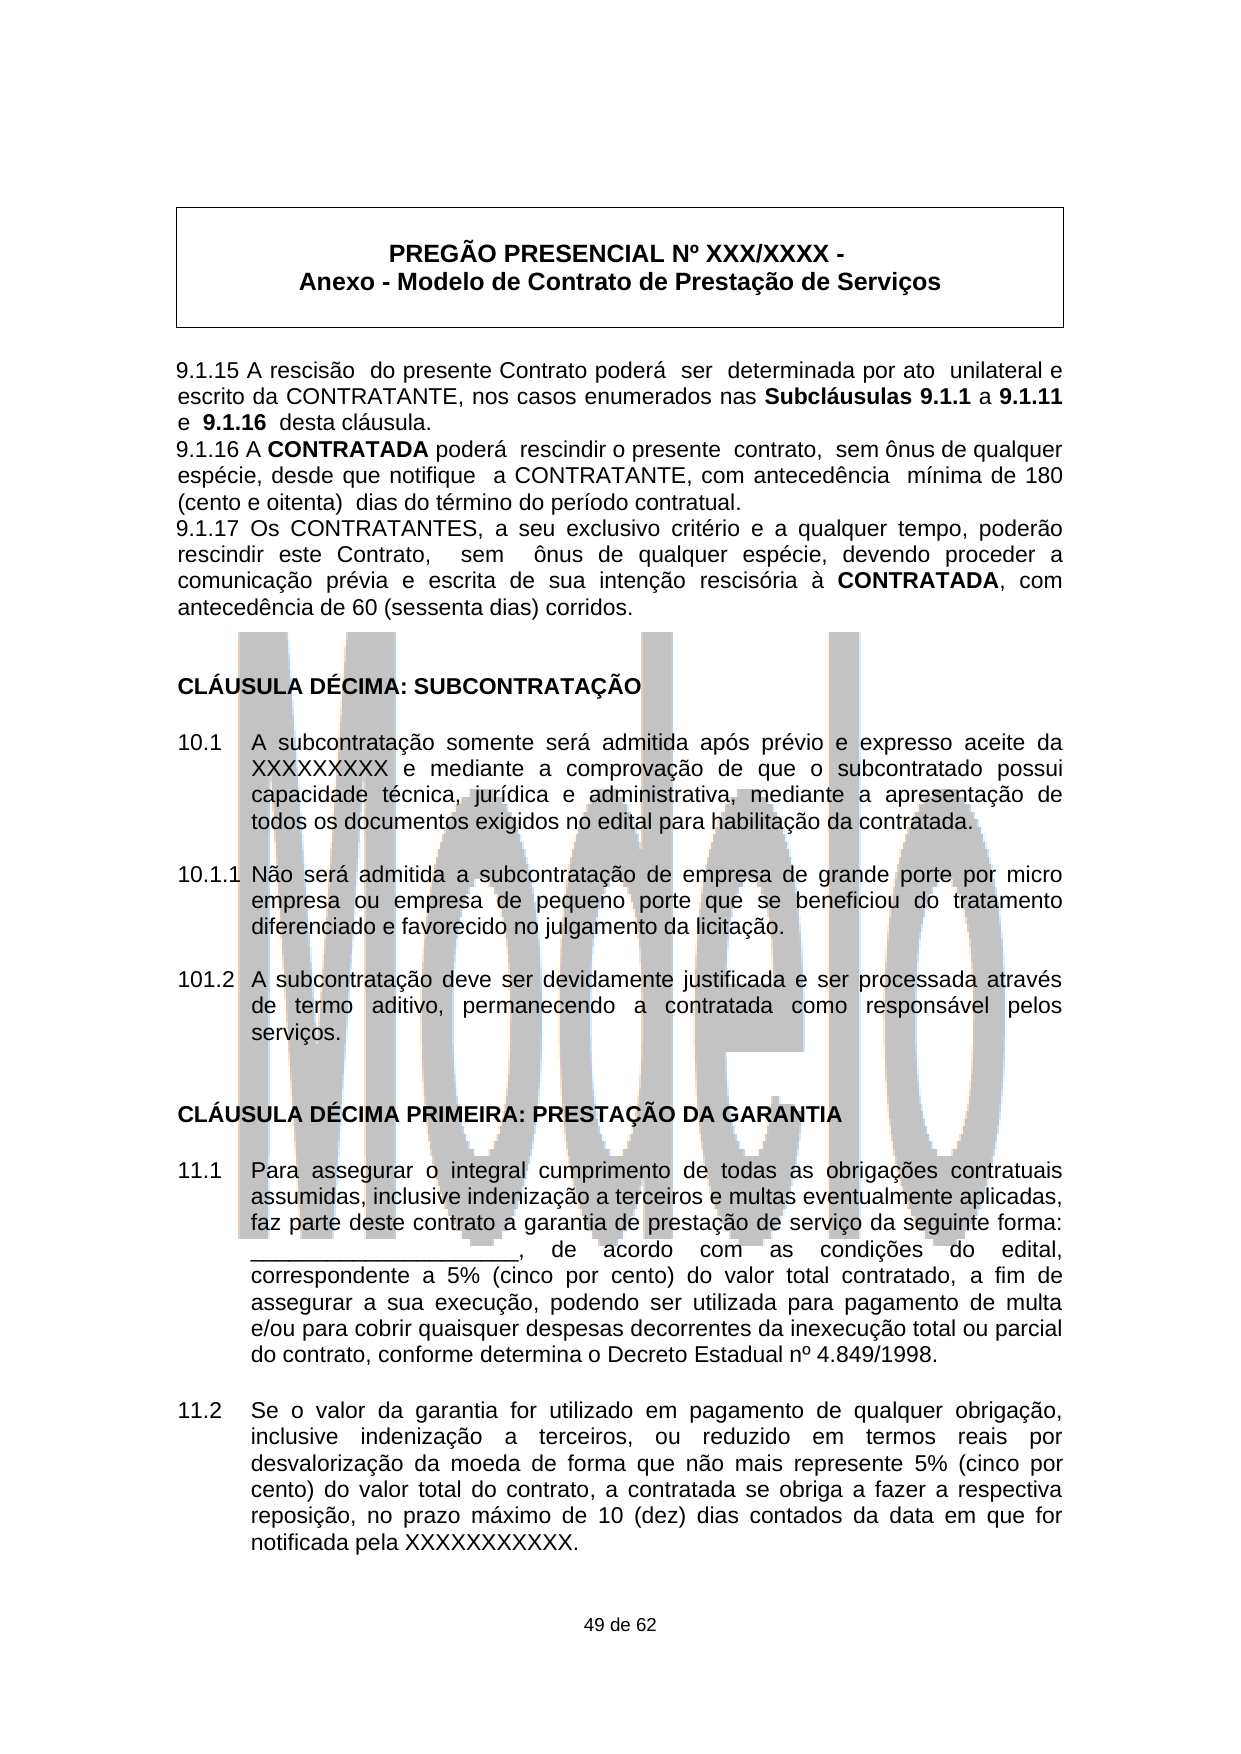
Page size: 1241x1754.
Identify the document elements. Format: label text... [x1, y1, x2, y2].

picture [177, 208, 1063, 327]
text CLÁUSULA DÉCIMA: SUBCONTRATAÇÃO [177, 673, 1063, 699]
picture [177, 1127, 1063, 1157]
picture [177, 328, 1063, 357]
text 11.1 Para assegurar o integral cumprimento de todas as obrigações contratuais assumidas, inclusive indenização a terceiros e multas eventualmente aplicadas, faz parte deste contrato a garantia de prestação de serviço da seguinte forma: _____________________, de acordo com as condições do edital, correspondente a 5% (cinco por cento) do valor total contratado, a fim de assegurar a sua execução, podendo ser utilizada para pagamento de multa e/ou para cobrir quaisquer despesas decorrentes da inexecução total ou parcial do contrato, conforme determina o Decreto Estadual nº 4.849/1998. [177, 1157, 1063, 1367]
picture [177, 1367, 1063, 1397]
text 9.1.16 A CONTRATADA poderá rescindir o presente contrato, sem ônus de qualquer espécie, desde que notifique a CONTRATANTE, com antecedência mínima de 180 (cento e oitenta) dias do término do período contratual. [176, 436, 1063, 515]
text 101.2 A subcontratação deve ser devidamente justificada e ser processada através de termo aditivo, permanecendo a contratada como responsável pelos serviços. [177, 966, 1063, 1045]
text 9.1.15 A rescisão do presente Contrato poderá ser determinada por ato unilateral e escrito da CONTRATANTE, nos casos enumerados nas Subcláusulas 9.1.1 a 9.1.11 e 9.1.16 desta cláusula. [176, 357, 1063, 436]
picture [177, 699, 1063, 729]
picture [177, 1045, 1063, 1101]
picture [177, 939, 1063, 966]
picture [177, 834, 1063, 861]
text 10.1.1 Não será admitida a subcontratação de empresa de grande porte por micro empresa ou empresa de pequeno porte que se beneficiou do tratamento diferenciado e favorecido no julgamento da licitação. [177, 861, 1063, 939]
text 11.2 Se o valor da garantia for utilizado em pagamento de qualquer obrigação, inclusive indenização a terceiros, ou reduzido em termos reais por desvalorização da moeda de forma que não mais represente 5% (cinco por cento) do valor total do contrato, a contratada se obriga a fazer a respectiva reposição, no prazo máximo de 10 (dez) dias contados da data em que for notificada pela XXXXXXXXXXX. [177, 1397, 1063, 1555]
text CLÁUSULA DÉCIMA PRIMEIRA: PRESTAÇÃO DA GARANTIA [177, 1101, 1063, 1127]
text 9.1.17 Os CONTRATANTES, a seu exclusivo critério e a qualquer tempo, poderão rescindir este Contrato, sem ônus de qualquer espécie, devendo proceder a comunicação prévia e escrita de sua intenção rescisória à CONTRATADA, com antecedência de 60 (sessenta dias) corridos. [176, 515, 1063, 620]
picture [177, 1555, 1063, 1636]
picture [177, 620, 1063, 673]
text 10.1 A subcontratação somente será admitida após prévio e expresso aceite da XXXXXXXXX e mediante a comprovação de que o subcontratado possui capacidade técnica, jurídica e administrativa, mediante a apresentação de todos os documentos exigidos no edital para habilitação da contratada. [177, 729, 1063, 834]
